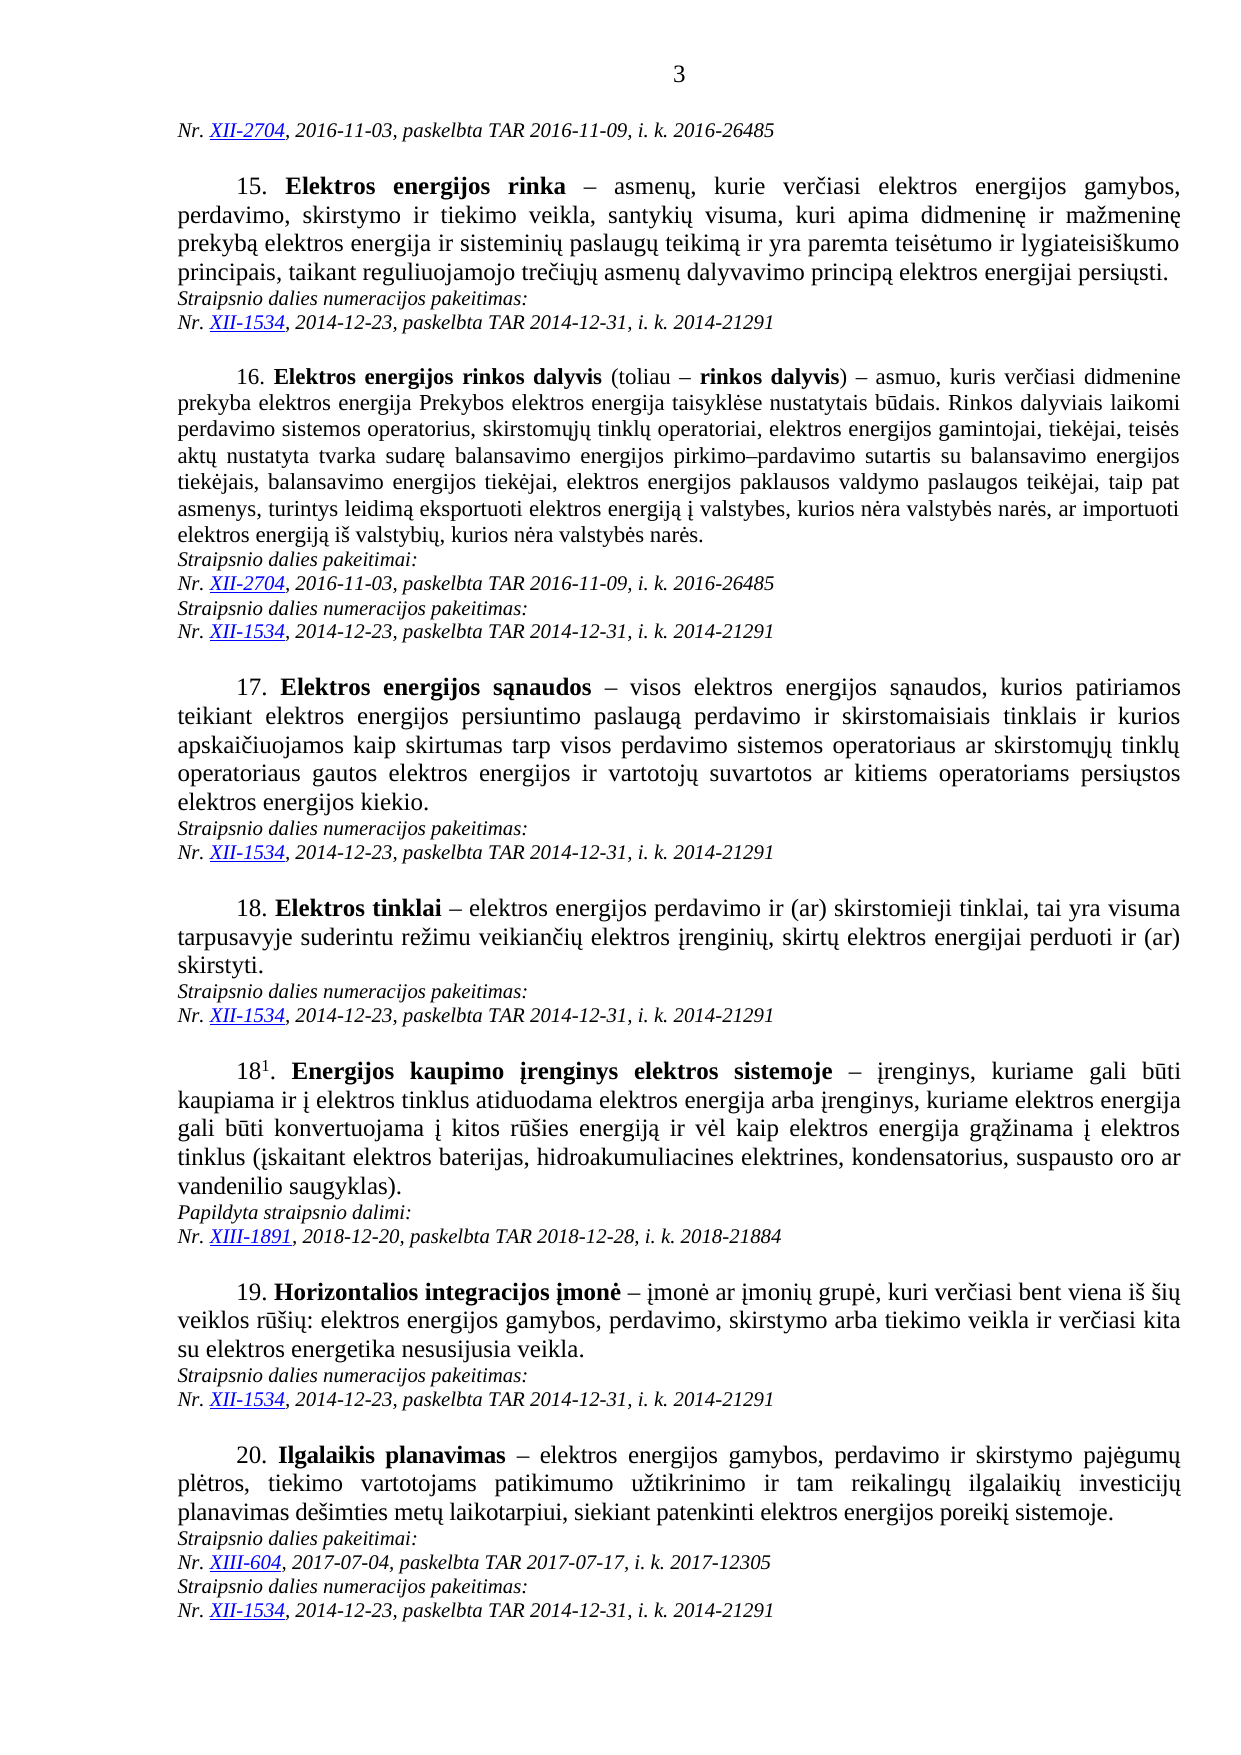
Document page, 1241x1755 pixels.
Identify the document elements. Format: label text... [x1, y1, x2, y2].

text 17. Elektros energijos sąnaudos – visos elektros energijos sąnaudos, kurios patiriamos teikiant elektros energijos persiuntimo paslaugą perdavimo ir skirstomaisiais tinklais ir kurios apskaičiuojamos kaip skirtumas tarp visos perdavimo sistemos operatoriaus ar skirstomųjų tinklų operatoriaus gautos elektros energijos ir vartotojų suvartotos ar kitiems operatoriams persiųstos elektros energijos kiekio. [177, 672, 1181, 816]
text 19. Horizontalios integracijos įmonė – įmonė ar įmonių grupė, kuri verčiasi bent viena iš šių veiklos rūšių: elektros energijos gamybos, perdavimo, skirstymo arba tiekimo veikla ir verčiasi kita su elektros energetika nesusijusia veikla. [177, 1277, 1181, 1363]
text Nr. XII-2704, 2016-11-03, paskelbta TAR 2016-11-09, i. k. 2016-26485 [177, 118, 1181, 142]
text Straipsnio dalies pakeitimai: [177, 1526, 1181, 1550]
text Nr. XII-2704, 2016-11-03, paskelbta TAR 2016-11-09, i. k. 2016-26485 [177, 571, 1181, 595]
text Straipsnio dalies pakeitimai: [177, 547, 1181, 571]
text Nr. XII-1534, 2014-12-23, paskelbta TAR 2014-12-31, i. k. 2014-21291 [177, 1003, 1181, 1027]
text Straipsnio dalies numeracijos pakeitimas: [177, 286, 1181, 310]
text 181. Energijos kaupimo įrenginys elektros sistemoje – įrenginys, kuriame gali būti kaupiama ir į elektros tinklus atiduodama elektros energija arba įrenginys, kuriame elektros energija gali būti konvertuojama į kitos rūšies energiją ir vėl kaip elektros energija grąžinama į elektros tinklus (įskaitant elektros baterijas, hidroakumuliacines elektrines, kondensatorius, suspausto oro ar vandenilio saugyklas). [177, 1056, 1181, 1200]
text Papildyta straipsnio dalimi: [177, 1200, 1181, 1224]
text 18. Elektros tinklai – elektros energijos perdavimo ir (ar) skirstomieji tinklai, tai yra visuma tarpusavyje suderintu režimu veikiančių elektros įrenginių, skirtų elektros energijai perduoti ir (ar) skirstyti. [177, 893, 1181, 979]
text Nr. XII-1534, 2014-12-23, paskelbta TAR 2014-12-31, i. k. 2014-21291 [177, 840, 1181, 864]
text 20. Ilgalaikis planavimas – elektros energijos gamybos, perdavimo ir skirstymo pajėgumų plėtros, tiekimo vartotojams patikimumo užtikrinimo ir tam reikalingų ilgalaikių investicijų planavimas dešimties metų laikotarpiui, siekiant patenkinti elektros energijos poreikį sistemoje. [177, 1440, 1181, 1526]
text 16. Elektros energijos rinkos dalyvis (toliau – rinkos dalyvis) – asmuo, kuris verčiasi didmenine prekyba elektros energija Prekybos elektros energija taisyklėse nustatytais būdais. Rinkos dalyviais laikomi perdavimo sistemos operatorius, skirstomųjų tinklų operatoriai, elektros energijos gamintojai, tiekėjai, teisės aktų nustatyta tvarka sudarę balansavimo energijos pirkimo–pardavimo sutartis su balansavimo energijos tiekėjais, balansavimo energijos tiekėjai, elektros energijos paklausos valdymo paslaugos teikėjai, taip pat asmenys, turintys leidimą eksportuoti elektros energiją į valstybes, kurios nėra valstybės narės, ar importuoti elektros energiją iš valstybių, kurios nėra valstybės narės. [177, 363, 1181, 547]
text Nr. XIII-1891, 2018-12-20, paskelbta TAR 2018-12-28, i. k. 2018-21884 [177, 1224, 1181, 1248]
text Nr. XIII-604, 2017-07-04, paskelbta TAR 2017-07-17, i. k. 2017-12305 [177, 1550, 1181, 1574]
text Nr. XII-1534, 2014-12-23, paskelbta TAR 2014-12-31, i. k. 2014-21291 [177, 619, 1181, 643]
text Straipsnio dalies numeracijos pakeitimas: [177, 979, 1181, 1003]
text 15. Elektros energijos rinka – asmenų, kurie verčiasi elektros energijos gamybos, perdavimo, skirstymo ir tiekimo veikla, santykių visuma, kuri apima didmeninę ir mažmeninę prekybą elektros energija ir sisteminių paslaugų teikimą ir yra paremta teisėtumo ir lygiateisiškumo principais, taikant reguliuojamojo trečiųjų asmenų dalyvavimo principą elektros energijai persiųsti. [177, 171, 1181, 286]
text Nr. XII-1534, 2014-12-23, paskelbta TAR 2014-12-31, i. k. 2014-21291 [177, 1387, 1181, 1411]
text Straipsnio dalies numeracijos pakeitimas: [177, 816, 1181, 840]
text Straipsnio dalies numeracijos pakeitimas: [177, 1574, 1181, 1598]
text Straipsnio dalies numeracijos pakeitimas: [177, 1363, 1181, 1387]
text Nr. XII-1534, 2014-12-23, paskelbta TAR 2014-12-31, i. k. 2014-21291 [177, 1598, 1181, 1622]
text Nr. XII-1534, 2014-12-23, paskelbta TAR 2014-12-31, i. k. 2014-21291 [177, 310, 1181, 334]
text Straipsnio dalies numeracijos pakeitimas: [177, 595, 1181, 619]
